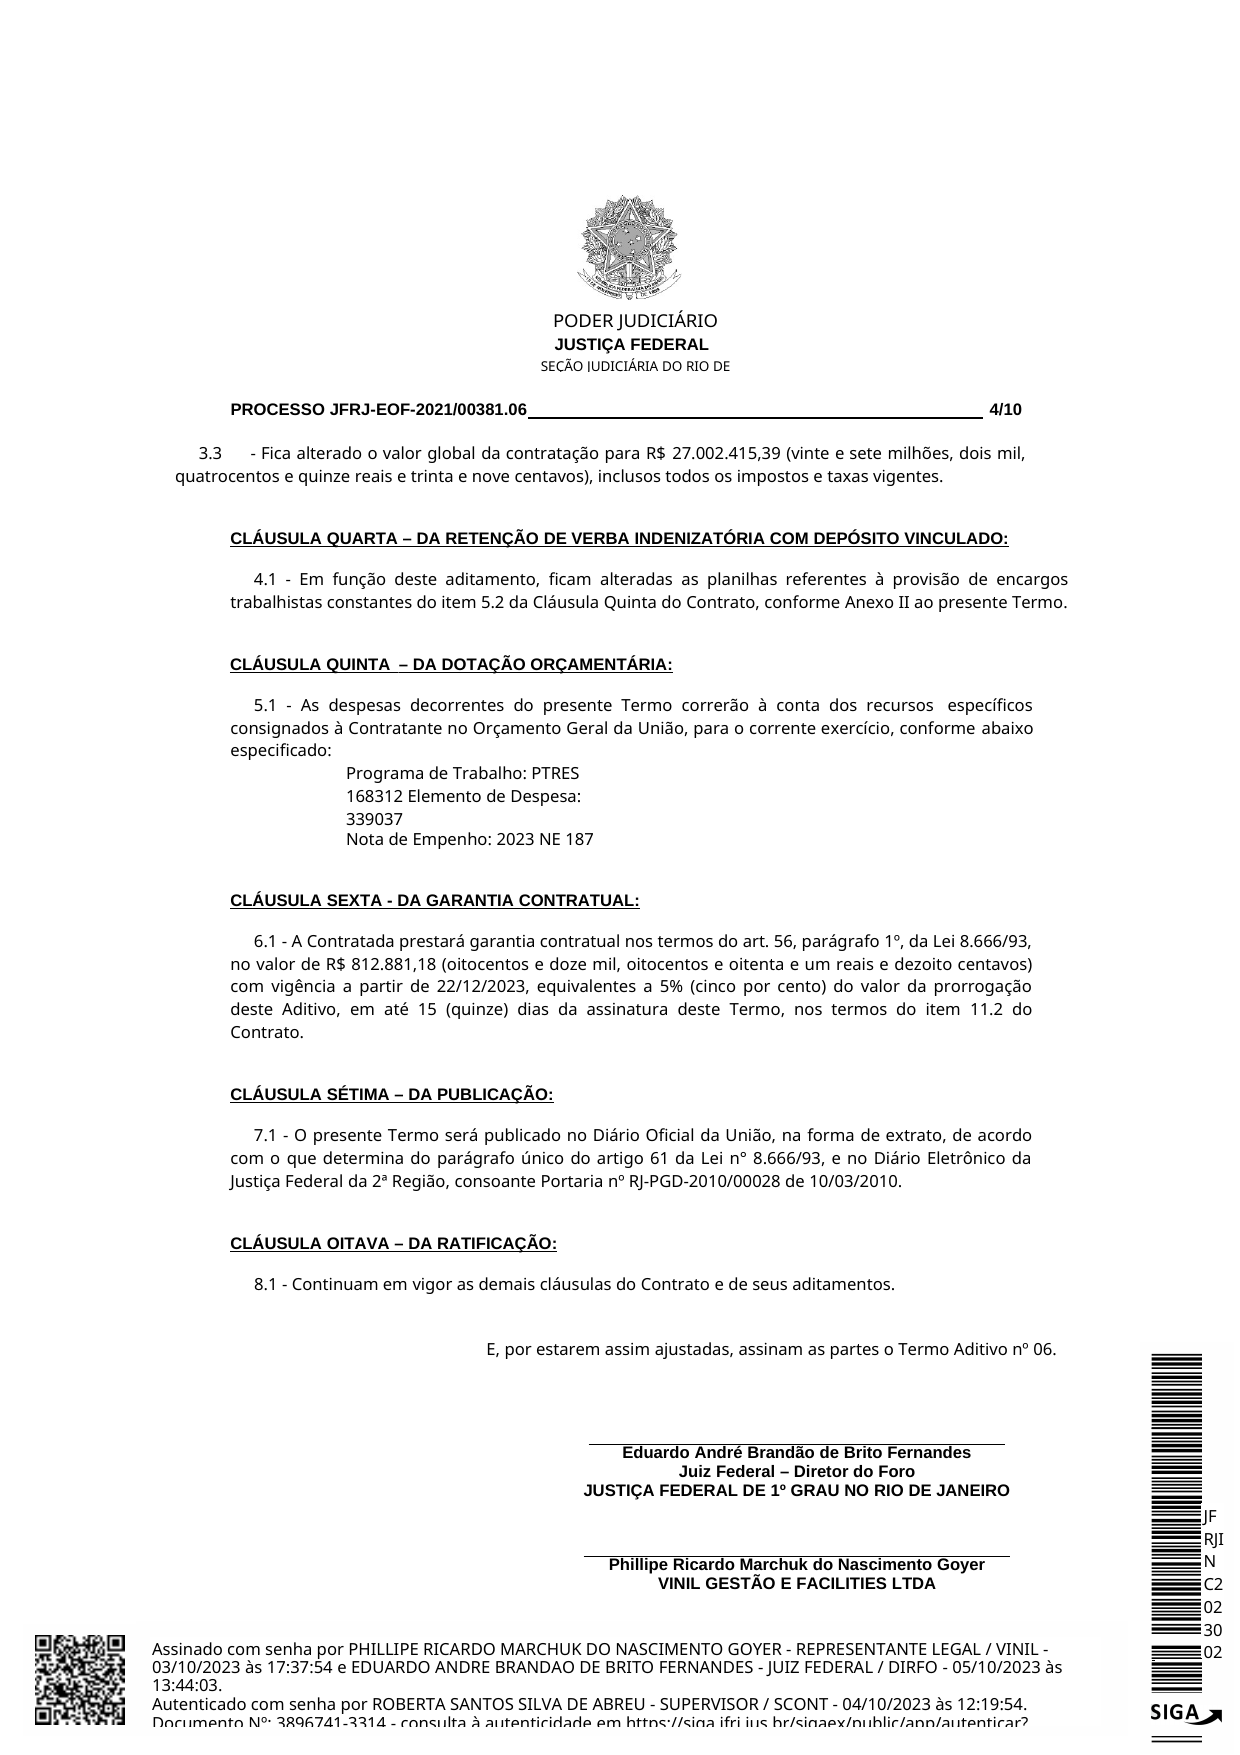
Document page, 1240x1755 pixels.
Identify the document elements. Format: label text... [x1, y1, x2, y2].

subtitle CLÁUSULA SÉTIMA – DA PUBLICAÇÃO: [230, 1085, 1239, 1104]
text Programa de Trabalho: PTRES 168312 Elemento de Despesa: 339037 [346, 762, 639, 830]
subtitle VINIL GESTÃO E FACILITIES LTDA [489, 1573, 1105, 1593]
text JFRJINC202300281 [1203, 1504, 1224, 1658]
text 6.1 - A Contratada prestará garantia contratual nos termos do art. 56, parágrafo 1º, da Lei 8.666/93, no valor de R$ 812.881,18 (oitocentos e doze mil, oitocentos e oitenta e um reais e dezoito centavos) com vigência a partir de 22/12/2023, equivalentes a 5% (cinco por cento) do valor da prorrogação deste Aditivo, em até 15 (quinze) dias da assinatura deste Termo, nos termos do item 11.2 do Contrato. [230, 929, 1033, 1043]
subtitle CLÁUSULA SEXTA - DA GARANTIA CONTRATUAL: [230, 891, 1239, 910]
text Nota de Empenho: 2023 NE 187 [346, 830, 1239, 849]
subtitle CLÁUSULA OITAVA – DA RATIFICAÇÃO: [230, 1234, 1239, 1253]
text E, por estarem assim ajustadas, assinam as partes o Termo Aditivo nº 06. [486, 1337, 1239, 1360]
text Juiz Federal – Diretor do Foro [489, 1462, 1105, 1481]
text 4.1 - Em função deste aditamento, ficam alteradas as planilhas referentes à provisão de encargos trabalhistas constantes do item 5.2 da Cláusula Quinta do Contrato, conforme Anexo II ao presente Termo. [230, 568, 1111, 613]
subtitle CLÁUSULA QUINTA – DA DOTAÇÃO ORÇAMENTÁRIA: [230, 655, 1239, 674]
text 7.1 - O presente Termo será publicado no Diário Oficial da União, na forma de extrato, de acordo com o que determina do parágrafo único do artigo 61 da Lei n° 8.666/93, e no Diário Eletrônico da Justiça Federal da 2ª Região, consoante Portaria nº RJ-PGD-2010/00028 de 10/03/2010. [230, 1124, 1033, 1192]
text 5.1 - As despesas decorrentes do presente Termo correrão à conta dos recursos específicos consignados à Contratante no Orçamento Geral da União, para o corrente exercício, conforme abaixo especificado: [230, 694, 1033, 762]
subtitle CLÁUSULA QUARTA – DA RETENÇÃO DE VERBA INDENIZATÓRIA COM DEPÓSITO VINCULADO: [230, 529, 1239, 548]
subtitle Eduardo André Brandão de Brito Fernandes [489, 1440, 1104, 1462]
text Phillipe Ricardo Marchuk do Nascimento Goyer [489, 1547, 1105, 1573]
list - Fica alterado o valor global da contratação para R$ 27.002.415,39 (vinte e sete milhões, dois mil, quatrocentos e quinze reais e trinta e nove centavos), inclusos todos os impostos e taxas vigentes. [175, 442, 1033, 487]
text 8.1 - Continuam em vigor as demais cláusulas do Contrato e de seus aditamentos. [254, 1272, 1239, 1295]
subtitle JUSTIÇA FEDERAL DE 1º GRAU NO RIO DE JANEIRO [489, 1481, 1104, 1500]
